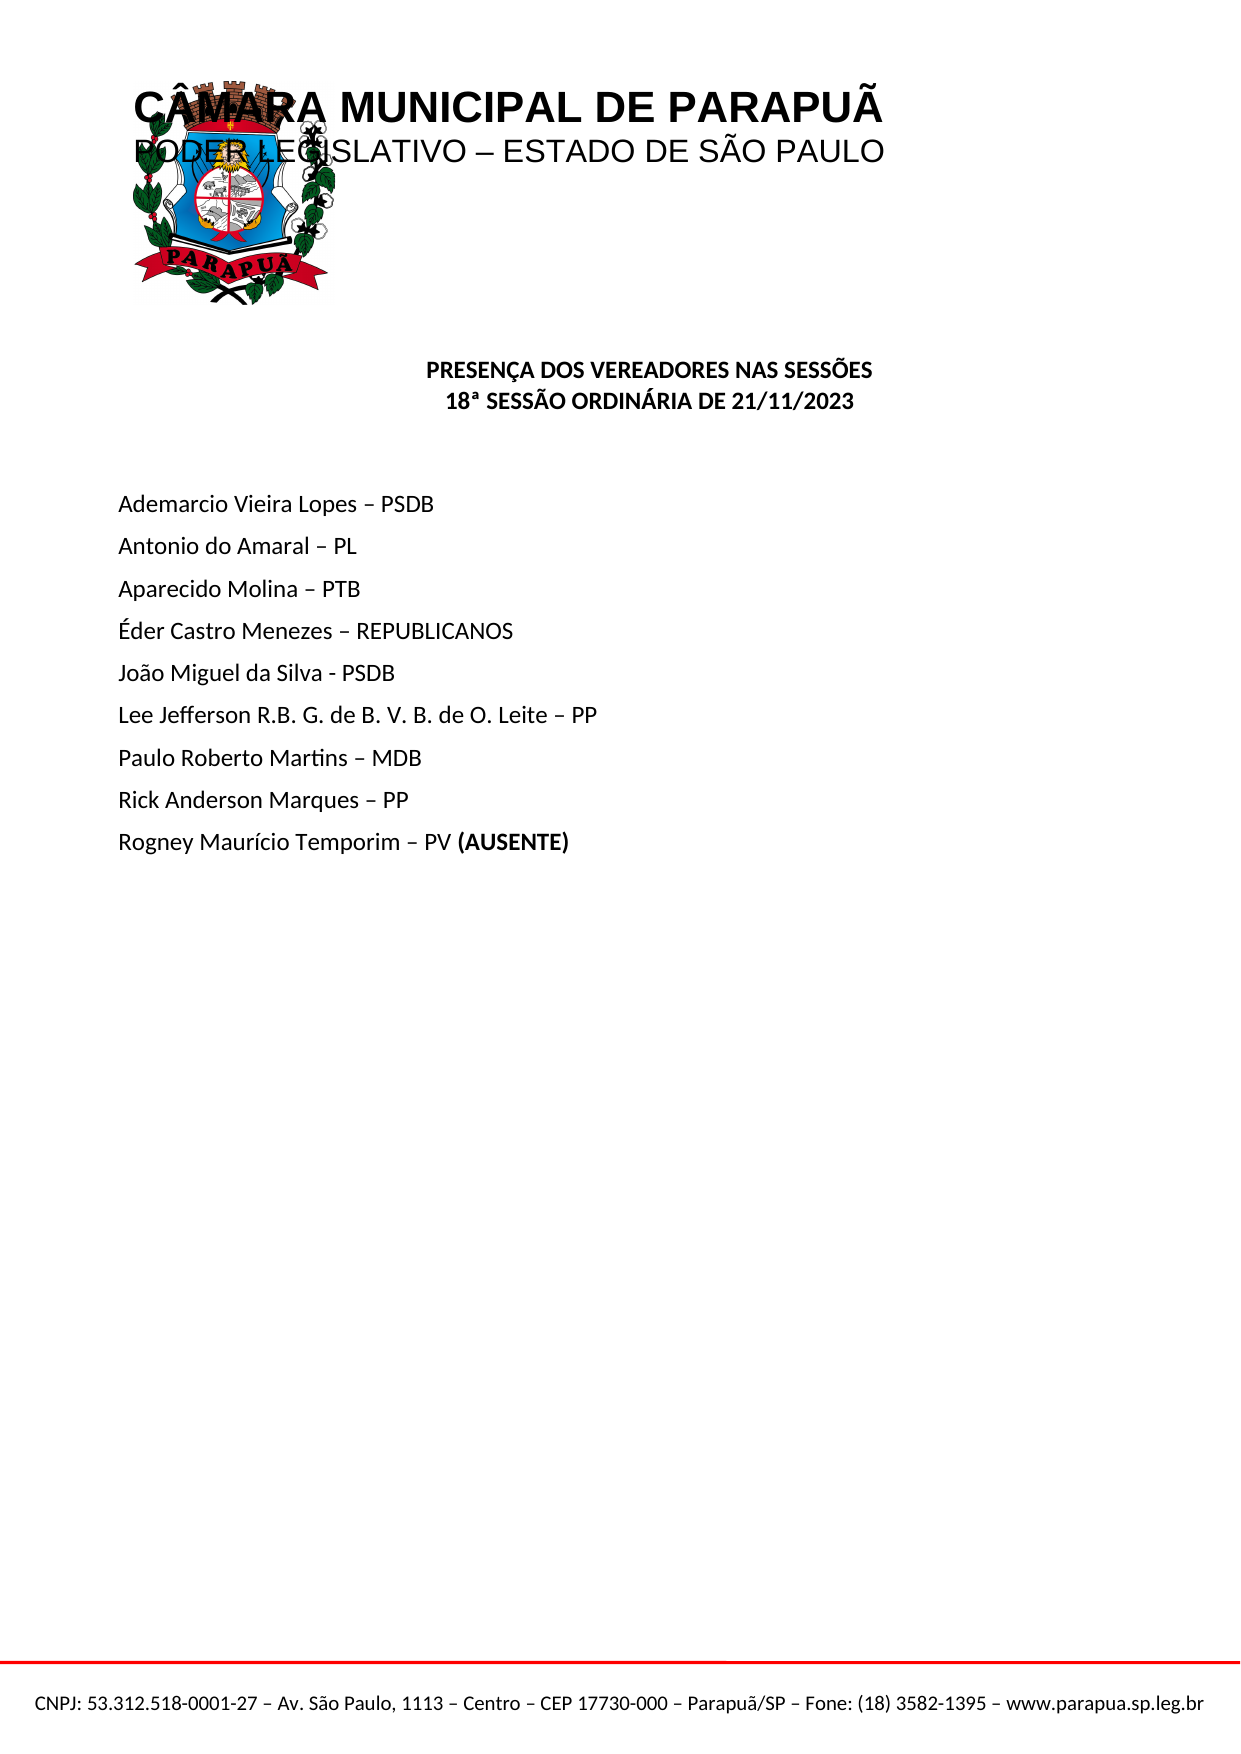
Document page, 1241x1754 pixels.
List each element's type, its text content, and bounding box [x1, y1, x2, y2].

text 18ª SESSÃO ORDINÁRIA DE 21/11/2023 [118, 385, 1181, 415]
text Rick Anderson Marques – PP [118, 784, 679, 815]
text PRESENÇA DOS VEREADORES NAS SESSÕES [118, 354, 1181, 385]
text Paulo Roberto Martins – MDB [118, 742, 679, 772]
text Rogney Maurício Temporim – PV (AUSENTE) [118, 827, 679, 857]
text Aparecido Molina – PTB [118, 573, 1181, 603]
text João Miguel da Silva - PSDB [118, 657, 1181, 688]
text Antonio do Amaral – PL [118, 531, 1181, 561]
picture [133, 81, 336, 305]
text Lee Jefferson R.B. G. de B. V. B. de O. Leite – PP [118, 700, 1181, 730]
text Ademarcio Vieira Lopes – PSDB [118, 488, 1181, 519]
text Éder Castro Menezes – REPUBLICANOS [118, 615, 1181, 646]
